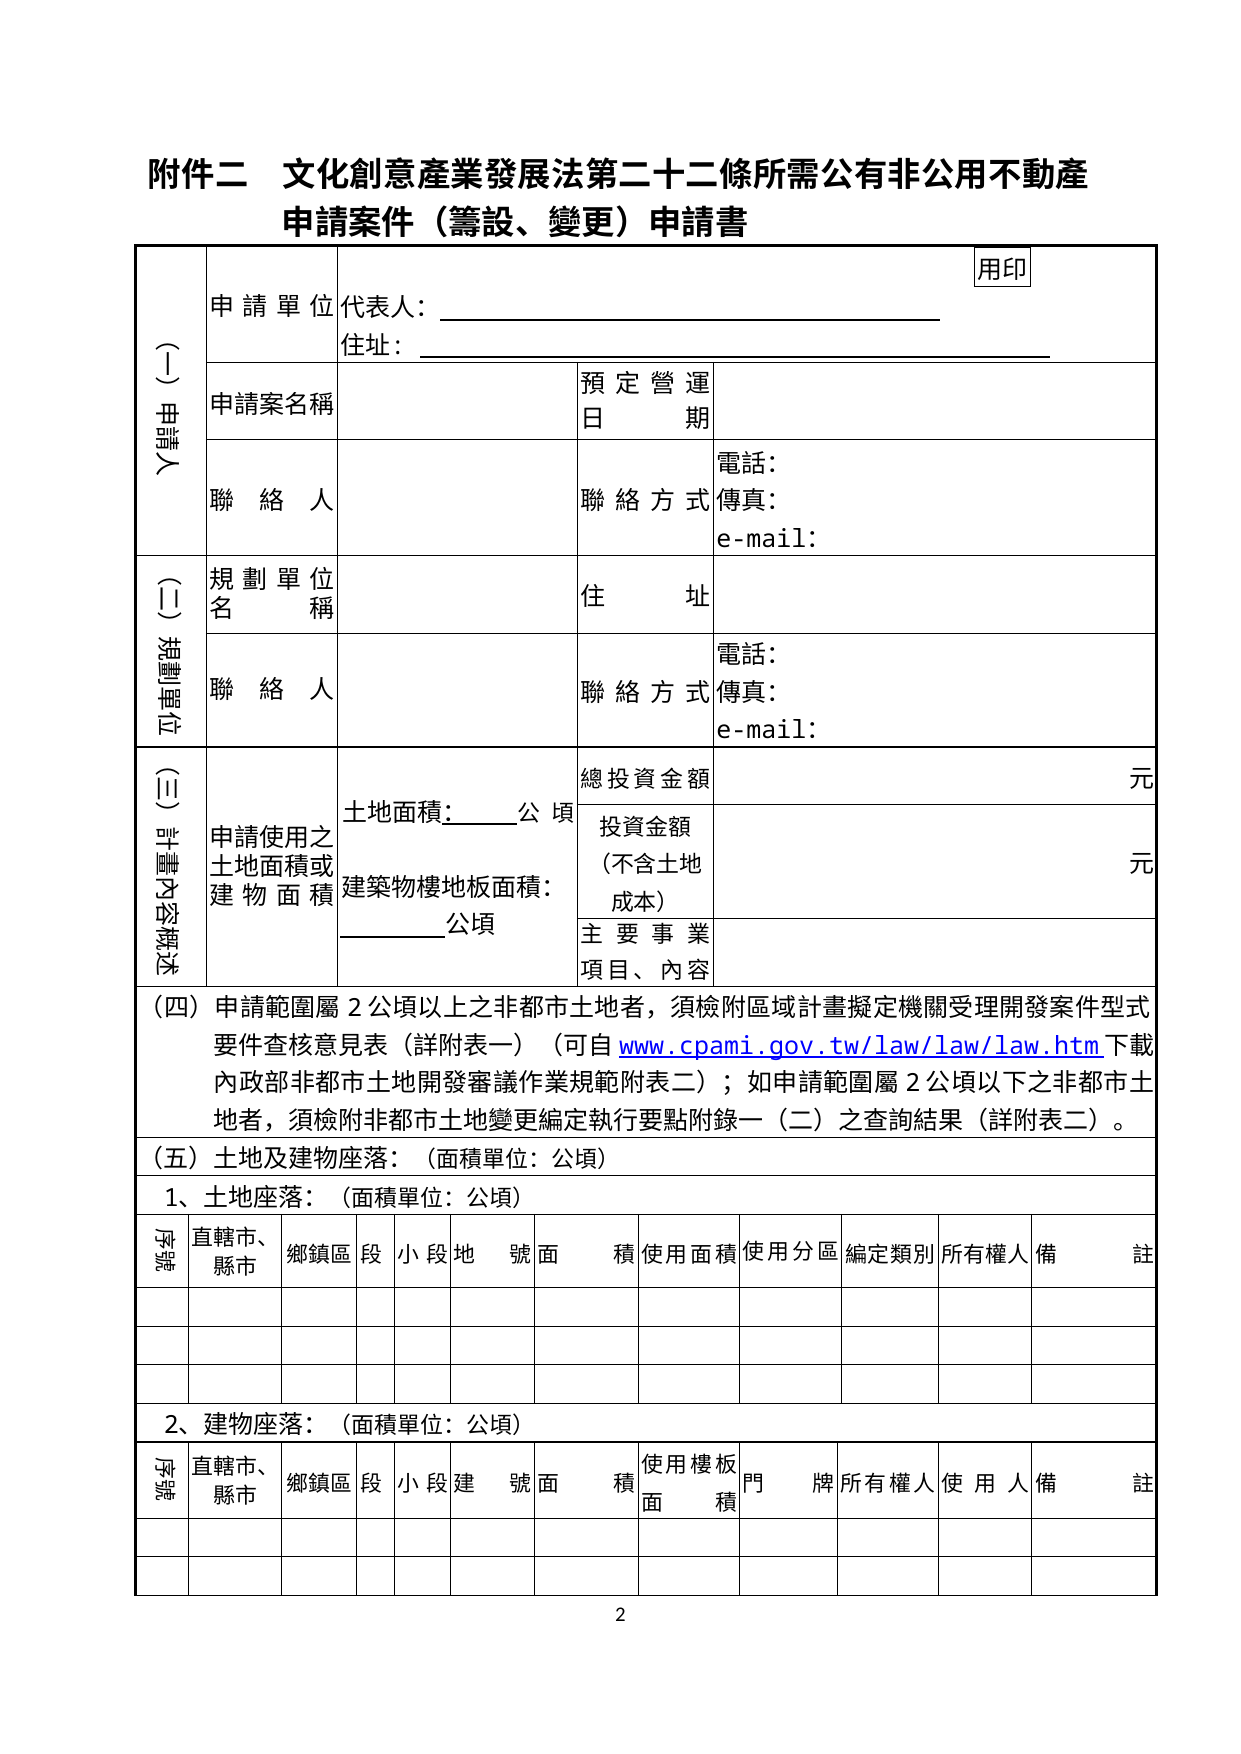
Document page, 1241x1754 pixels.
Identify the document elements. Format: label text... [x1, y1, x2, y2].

table_cell [740, 1557, 837, 1594]
table_cell 地號 [451, 1215, 534, 1287]
table_cell 2、建物座落：（面積單位：公頃） [137, 1404, 1155, 1441]
table_cell 電話： 傳真： e-mail： [714, 440, 1155, 554]
table_cell [189, 1519, 281, 1556]
table_cell [137, 1365, 188, 1403]
table_cell [357, 1519, 394, 1556]
table_cell 元 [714, 748, 1155, 804]
table_cell 使用人 [939, 1443, 1031, 1517]
table_cell （四）申請範圍屬2公頃以上之非都市土地者，須檢附區域計畫擬定機關受理開發案件型式要件查核意見表（詳附表一）（可自www.cpami.gov.tw/law/law/law.htm下載內政部非都市土地開發審議作業規範附表二）；如申請範圍屬2公頃以下之非都市土地者，須檢附非都市土地變更編定執行要點附錄一（二）之查詢結果（詳附表二）。 [137, 987, 1155, 1137]
text 附件二 文化創意產業發展法第二十二條所需公有非公用不動產申請案件（籌設、變更）申請書 [148, 148, 1092, 244]
table_cell [189, 1365, 281, 1403]
table_cell [338, 556, 577, 633]
table_cell 鄉鎮區 [282, 1215, 356, 1287]
table_cell [357, 1365, 394, 1403]
table_cell 備註 [1032, 1443, 1155, 1517]
table_cell 所有權人 [939, 1215, 1031, 1287]
table_cell [838, 1557, 938, 1594]
table_header 用印 [975, 248, 1030, 286]
table_cell [282, 1557, 356, 1594]
table_cell 聯絡方式 [578, 440, 713, 554]
table_cell [639, 1327, 739, 1364]
table_cell [740, 1288, 841, 1326]
table_cell [1032, 1288, 1155, 1326]
table_cell 所有權人 [838, 1443, 938, 1517]
table_cell [395, 1288, 450, 1326]
table_cell 預定營運 日期 [578, 363, 713, 439]
table_cell [838, 1519, 938, 1556]
table_cell [451, 1557, 534, 1594]
table_cell 段 [357, 1443, 394, 1517]
table_cell 門牌 [740, 1443, 837, 1517]
table_cell 建號 [451, 1443, 534, 1517]
table_cell 使用分區 [740, 1215, 841, 1287]
table_cell [137, 1519, 188, 1556]
table_cell [939, 1519, 1031, 1556]
table_header （一）申請人 [137, 247, 206, 554]
table_cell 使用面積 [639, 1215, 739, 1287]
table_cell [842, 1288, 938, 1326]
table_cell [395, 1327, 450, 1364]
table_cell [137, 1327, 188, 1364]
table_cell 序號 [137, 1215, 188, 1287]
table_cell 主要事業 項目、內容 [578, 919, 713, 986]
table_cell [189, 1327, 281, 1364]
table_cell 使用樓板面積 [639, 1443, 739, 1517]
table_cell 元 [714, 805, 1155, 918]
table_cell [939, 1557, 1031, 1594]
table_cell [395, 1557, 450, 1594]
table_cell 序號 [137, 1443, 188, 1517]
table_cell [714, 556, 1155, 633]
table_cell [639, 1288, 739, 1326]
table_cell 住址 [578, 556, 713, 633]
table_cell （二）規劃單位 [137, 556, 206, 746]
table_cell [137, 1288, 188, 1326]
table_cell 直轄市、縣市 [189, 1215, 281, 1287]
table_cell [535, 1288, 638, 1326]
table_cell [395, 1365, 450, 1403]
table_cell 申請使用之土地面積或建物面積 [207, 748, 337, 986]
table_cell [842, 1327, 938, 1364]
table_cell [189, 1288, 281, 1326]
table_cell 申請案名稱 [207, 363, 337, 439]
table_cell [338, 440, 577, 554]
table_cell 1、土地座落：（面積單位：公頃） [137, 1176, 1155, 1214]
table_cell [451, 1288, 534, 1326]
table_cell [189, 1557, 281, 1594]
table_cell 面積 [535, 1443, 638, 1517]
table_cell [939, 1365, 1031, 1403]
table_cell [535, 1557, 638, 1594]
table_cell [842, 1365, 938, 1403]
table_cell [282, 1327, 356, 1364]
table_cell （三）計畫內容概述 [137, 748, 206, 986]
table_cell （五）土地及建物座落：（面積單位：公頃） [137, 1138, 1155, 1175]
table_cell [451, 1365, 534, 1403]
table_cell 規劃單位 名稱 [207, 556, 337, 633]
table_cell [357, 1288, 394, 1326]
table_cell [338, 363, 577, 439]
table_header 代表人： 住址: [338, 247, 1155, 362]
table_cell [395, 1519, 450, 1556]
table_cell [939, 1327, 1031, 1364]
table_cell 電話： 傳真： e-mail： [714, 634, 1155, 746]
table_cell [714, 919, 1155, 986]
table_cell 段 [357, 1215, 394, 1287]
table_header 申請單位 [207, 247, 337, 362]
table_cell [1032, 1519, 1155, 1556]
table_cell [451, 1327, 534, 1364]
table_cell [357, 1557, 394, 1594]
table_cell 聯絡人 [207, 440, 337, 554]
table_cell [714, 363, 1155, 439]
table_cell [338, 634, 577, 746]
table_cell 土地面積： 公 頃 建築物樓地板面積： 公頃 [338, 748, 577, 986]
table_cell [740, 1365, 841, 1403]
table_cell 聯絡方式 [578, 634, 713, 746]
table_cell 編定類別 [842, 1215, 938, 1287]
table_cell [357, 1327, 394, 1364]
table_cell [639, 1519, 739, 1556]
table_cell [740, 1327, 841, 1364]
table_cell [535, 1327, 638, 1364]
table_cell 投資金額（不含土地成本） [578, 805, 713, 918]
table_cell [1032, 1557, 1155, 1594]
table_cell 直轄市、縣市 [189, 1443, 281, 1517]
table_cell [740, 1519, 837, 1556]
table_cell [1032, 1327, 1155, 1364]
table_cell [282, 1365, 356, 1403]
table_cell [535, 1365, 638, 1403]
table_cell [451, 1519, 534, 1556]
table_cell 面積 [535, 1215, 638, 1287]
table_cell [282, 1519, 356, 1556]
table_cell 備註 [1032, 1215, 1155, 1287]
table_cell 小段 [395, 1443, 450, 1517]
table_cell 鄉鎮區 [282, 1443, 356, 1517]
table_cell [137, 1557, 188, 1594]
table_cell [639, 1365, 739, 1403]
table_cell [1032, 1365, 1155, 1403]
table_cell [939, 1288, 1031, 1326]
table_cell [535, 1519, 638, 1556]
table_cell 聯絡人 [207, 634, 337, 746]
table_cell 小段 [395, 1215, 450, 1287]
table_cell 總投資金額 [578, 748, 713, 804]
table_cell [639, 1557, 739, 1594]
table_cell [282, 1288, 356, 1326]
